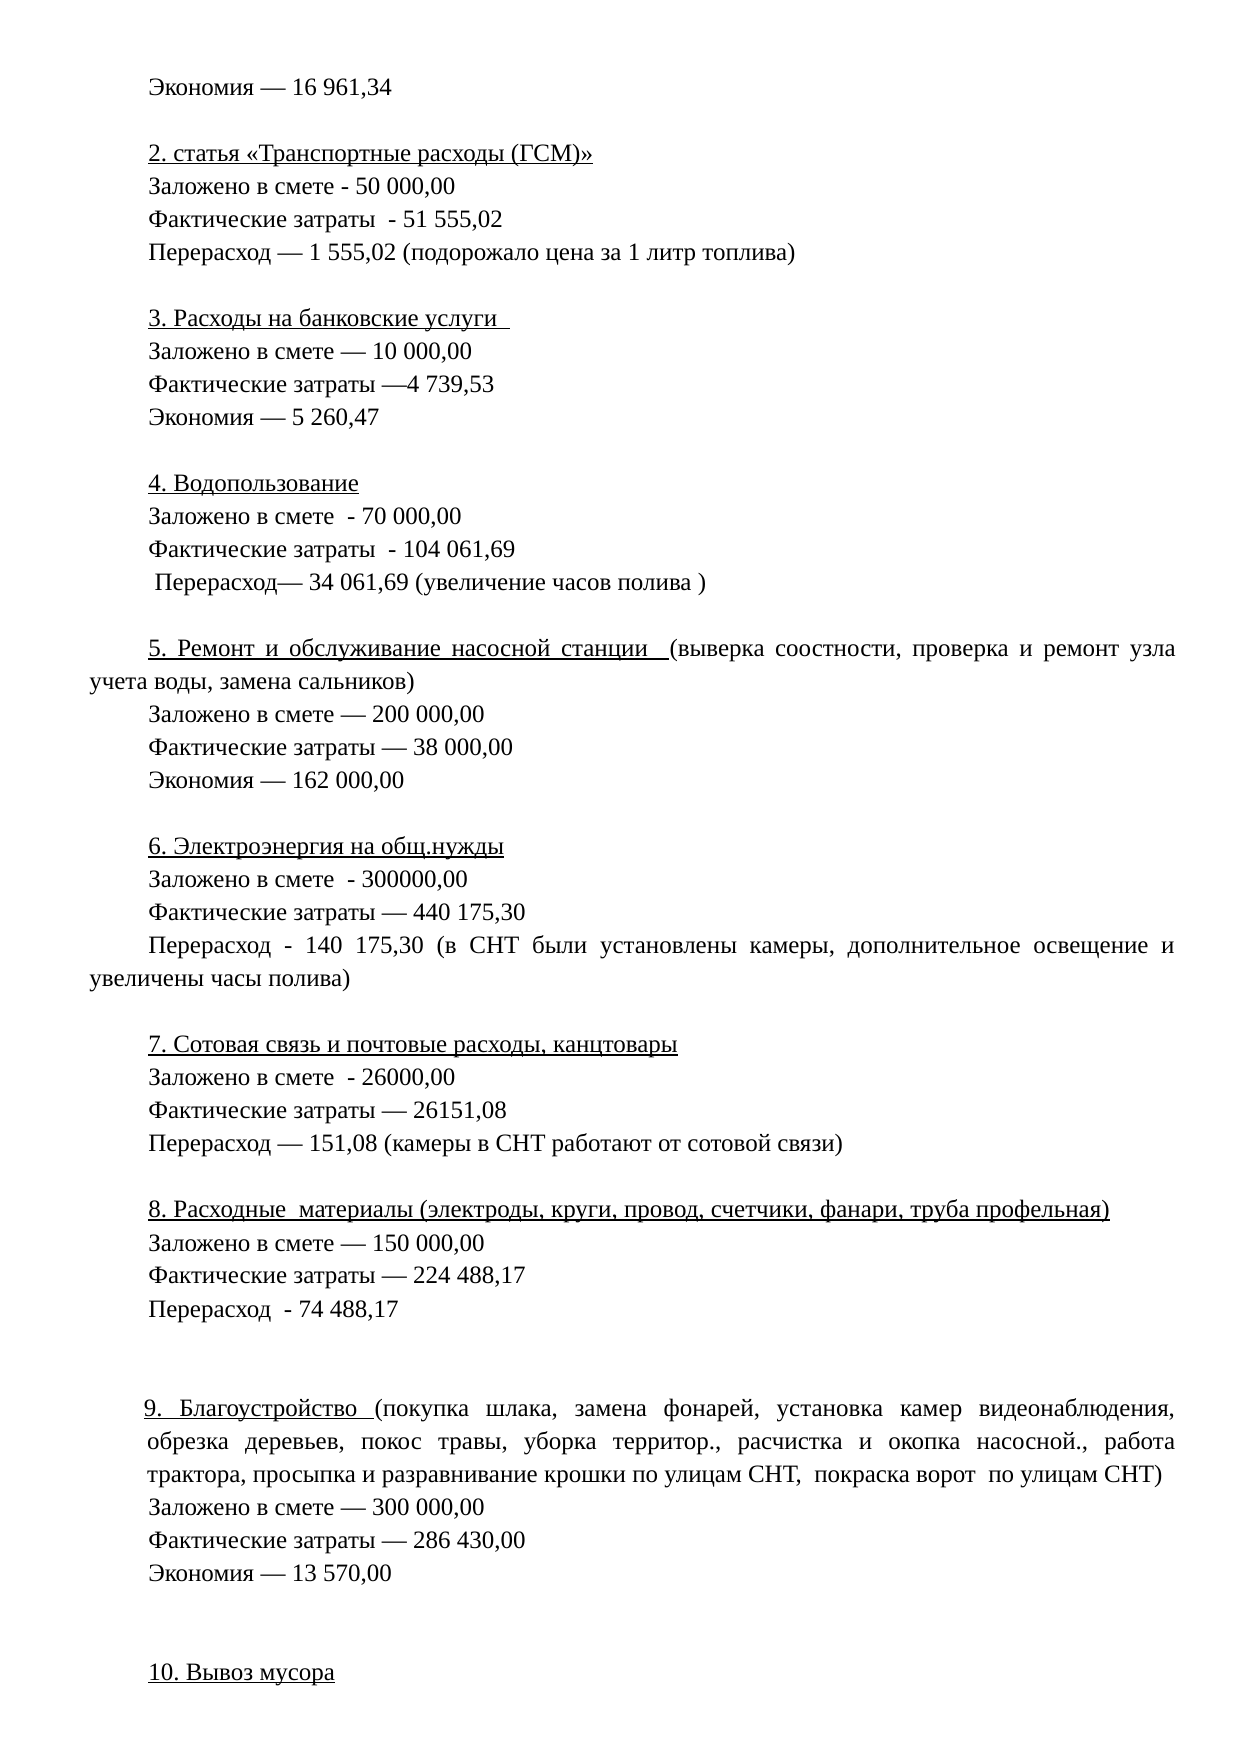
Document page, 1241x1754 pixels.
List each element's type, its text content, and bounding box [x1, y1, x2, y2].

text Перерасход — 1 555,02 (подорожало цена за 1 литр топлива) [89, 237, 1176, 266]
text Экономия — 162 000,00 [89, 765, 1176, 794]
text 5. Ремонт и обслуживание насосной станции (выверка соостности, проверка и ремонт узла учета воды, замена сальников) [89, 633, 1176, 695]
text Фактические затраты - 104 061,69 [89, 534, 1176, 563]
text 4. Водопользование [89, 468, 1176, 497]
text Фактические затраты — 224 488,17 [89, 1261, 1176, 1289]
text Заложено в смете - 50 000,00 [89, 171, 1176, 200]
text Экономия — 5 260,47 [89, 402, 1176, 431]
text Заложено в смете - 70 000,00 [89, 501, 1176, 530]
text 9. Благоустройство (покупка шлака, замена фонарей, установка камер видеонаблюдения, обрезка деревьев, покос травы, уборка территор., расчистка и окопка насосной., работа трактора, просыпка и разравнивание крошки по улицам СНТ, покраска ворот по улицам СНТ) [144, 1393, 1176, 1487]
text Заложено в смете - 300000,00 [89, 864, 1176, 893]
text Заложено в смете — 200 000,00 [89, 699, 1176, 728]
text Перерасход - 140 175,30 (в СНТ были установлены камеры, дополнительное освещение и увеличены часы полива) [89, 930, 1176, 992]
text 6. Электроэнергия на общ.нужды [89, 831, 1176, 860]
text 3. Расходы на банковские услуги [89, 303, 1176, 332]
text Перерасход - 74 488,17 [89, 1294, 1176, 1322]
text Заложено в смете — 150 000,00 [89, 1228, 1176, 1256]
text Фактические затраты - 51 555,02 [89, 204, 1176, 233]
text Экономия — 16 961,34 [89, 72, 1176, 101]
text 8. Расходные материалы (электроды, круги, провод, счетчики, фанари, труба профельная) [89, 1194, 1176, 1223]
text 7. Сотовая связь и почтовые расходы, канцтовары [89, 1029, 1176, 1058]
text Фактические затраты —4 739,53 [89, 369, 1176, 398]
text Заложено в смете - 26000,00 [89, 1062, 1176, 1091]
text Фактические затраты — 26151,08 [89, 1096, 1176, 1124]
text Экономия — 13 570,00 [89, 1558, 1176, 1587]
text Перерасход — 151,08 (камеры в СНТ работают от сотовой связи) [89, 1128, 1176, 1157]
text Перерасход— 34 061,69 (увеличение часов полива ) [89, 567, 1176, 596]
text 10. Вывоз мусора [89, 1657, 1176, 1686]
text Фактические затраты — 440 175,30 [89, 897, 1176, 926]
text Фактические затраты — 38 000,00 [89, 732, 1176, 761]
text Заложено в смете — 10 000,00 [89, 336, 1176, 365]
text Фактические затраты — 286 430,00 [89, 1525, 1176, 1553]
text Заложено в смете — 300 000,00 [89, 1492, 1176, 1521]
text 2. статья «Транспортные расходы (ГСМ)» [89, 138, 1176, 167]
